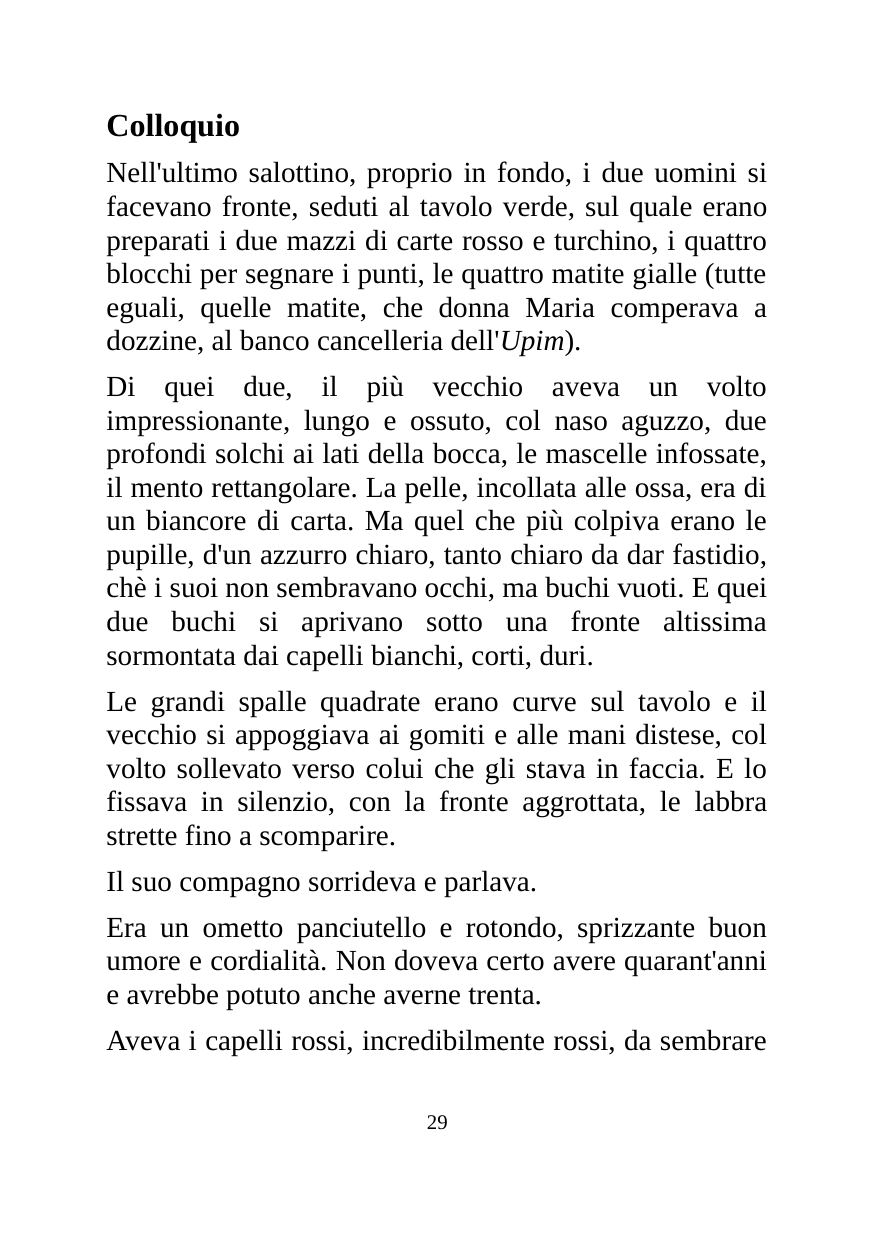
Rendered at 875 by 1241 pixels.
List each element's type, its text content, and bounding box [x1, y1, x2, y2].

text Nell'ultimo salottino, proprio in fondo, i due uomini si facevano fronte, seduti al tavolo verde, sul quale erano preparati i due mazzi di carte rosso e turchino, i quattro blocchi per segnare i punti, le quattro matite gialle (tutte eguali, quelle matite, che donna Maria comperava a dozzine, al banco cancelleria dell'Upim). [106, 156, 768, 357]
subtitle Colloquio [106, 106, 768, 143]
text Le grandi spalle quadrate erano curve sul tavolo e il vecchio si appoggiava ai gomiti e alle mani distese, col volto sollevato verso colui che gli stava in faccia. E lo fissava in silenzio, con la fronte aggrottata, le labbra strette fino a scomparire. [106, 684, 768, 851]
text Aveva i capelli rossi, incredibilmente rossi, da sembrare [106, 1023, 768, 1057]
text Era un ometto panciutello e rotondo, sprizzante buon umore e cordialità. Non doveva certo avere quarant'anni e avrebbe potuto anche averne trenta. [106, 910, 768, 1011]
text Il suo compagno sorrideva e parlava. [106, 864, 768, 897]
text Di quei due, il più vecchio aveva un volto impressionante, lungo e ossuto, col naso aguzzo, due profondi solchi ai lati della bocca, le mascelle infossate, il mento rettangolare. La pelle, incollata alle ossa, era di un biancore di carta. Ma quel che più colpiva erano le pupille, d'un azzurro chiaro, tanto chiaro da dar fastidio, chè i suoi non sembravano occhi, ma buchi vuoti. E quei due buchi si aprivano sotto una fronte altissima sormontata dai capelli bianchi, corti, duri. [106, 369, 768, 671]
